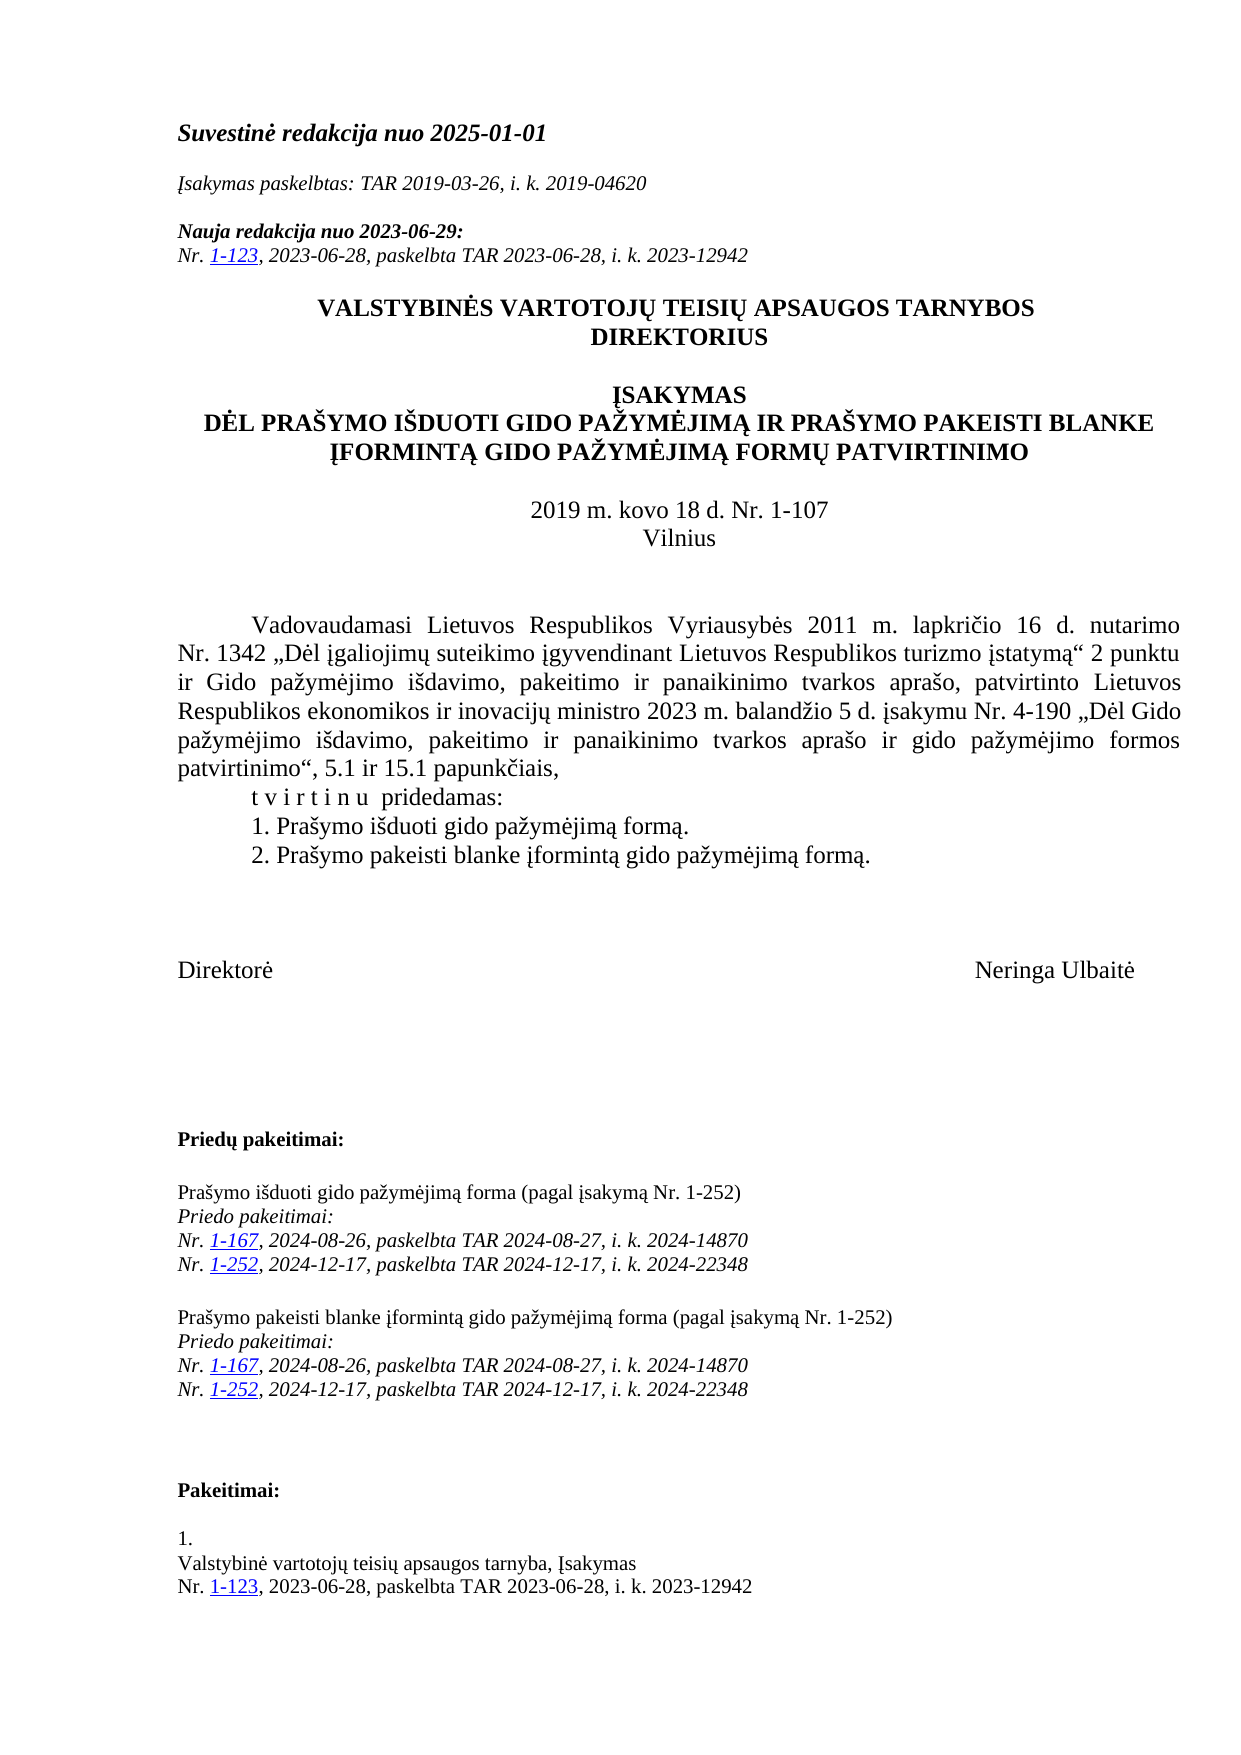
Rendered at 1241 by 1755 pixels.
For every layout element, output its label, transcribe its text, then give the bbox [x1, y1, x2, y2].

text Nr. 1-167, 2024-08-26, paskelbta TAR 2024-08-27, i. k. 2024-14870 [177, 1353, 1181, 1377]
text Pakeitimai: [177, 1478, 1181, 1502]
text VALSTYBINĖS VARTOTOJŲ TEISIŲ APSAUGOS TARNYBOS [177, 293, 1181, 322]
text Nr. 1-252, 2024-12-17, paskelbta TAR 2024-12-17, i. k. 2024-22348 [177, 1252, 1181, 1276]
text Nr. 1-123, 2023-06-28, paskelbta TAR 2023-06-28, i. k. 2023-12942 [177, 243, 1181, 267]
text t virtinu pridedamas: [177, 782, 1181, 811]
text Prašymo pakeisti blanke įformintą gido pažymėjimą forma (pagal įsakymą Nr. 1-252) [177, 1305, 1181, 1329]
text 1. Prašymo išduoti gido pažymėjimą formą. [177, 811, 1181, 840]
text Priedo pakeitimai: [177, 1329, 1181, 1353]
text Priedų pakeitimai: [177, 1127, 1181, 1151]
text Valstybinė vartotojų teisių apsaugos tarnyba, Įsakymas [177, 1550, 1181, 1574]
text 2019 m. kovo 18 d. Nr. 1-107 [177, 495, 1181, 523]
text Direktorė Neringa Ulbaitė [177, 955, 1181, 983]
text Suvestinė redakcija nuo 2025-01-01 [177, 118, 1181, 147]
text DĖL PRAŠYMO IŠDUOTI GIDO PAŽYMĖJIMĄ IR PRAŠYMO PAKEISTI blanke įformintĄ gido pažymėjimą FORMŲ PATVIRTINIMO [177, 408, 1181, 466]
text 1. [177, 1526, 1181, 1550]
text Vadovaudamasi Lietuvos Respublikos Vyriausybės 2011 m. lapkričio 16 d. nutarimo Nr. 1342 „Dėl įgaliojimų suteikimo įgyvendinant Lietuvos Respublikos turizmo įstatymą“ 2 punktu ir Gido pažymėjimo išdavimo, pakeitimo ir panaikinimo tvarkos aprašo, patvirtinto Lietuvos Respublikos ekonomikos ir inovacijų ministro 2023 m. balandžio 5 d. įsakymu Nr. 4-190 „Dėl Gido pažymėjimo išdavimo, pakeitimo ir panaikinimo tvarkos aprašo ir gido pažymėjimo formos patvirtinimo“, 5.1 ir 15.1 papunkčiais, [177, 610, 1181, 782]
text Prašymo išduoti gido pažymėjimą forma (pagal įsakymą Nr. 1-252) [177, 1180, 1181, 1204]
text DIREKTORIUS [177, 322, 1181, 351]
text Priedo pakeitimai: [177, 1204, 1181, 1228]
text Vilnius [177, 523, 1181, 552]
text Nr. 1-167, 2024-08-26, paskelbta TAR 2024-08-27, i. k. 2024-14870 [177, 1228, 1181, 1252]
text ĮSAKYMAS [177, 380, 1181, 408]
text Nr. 1-252, 2024-12-17, paskelbta TAR 2024-12-17, i. k. 2024-22348 [177, 1377, 1181, 1401]
text 2. Prašymo pakeisti blanke įformintą gido pažymėjimą formą. [177, 840, 1181, 868]
text Įsakymas paskelbtas: TAR 2019-03-26, i. k. 2019-04620 [177, 171, 1181, 195]
text Nr. 1-123, 2023-06-28, paskelbta TAR 2023-06-28, i. k. 2023-12942 [177, 1574, 1181, 1598]
text Nauja redakcija nuo 2023-06-29: [177, 219, 1181, 243]
